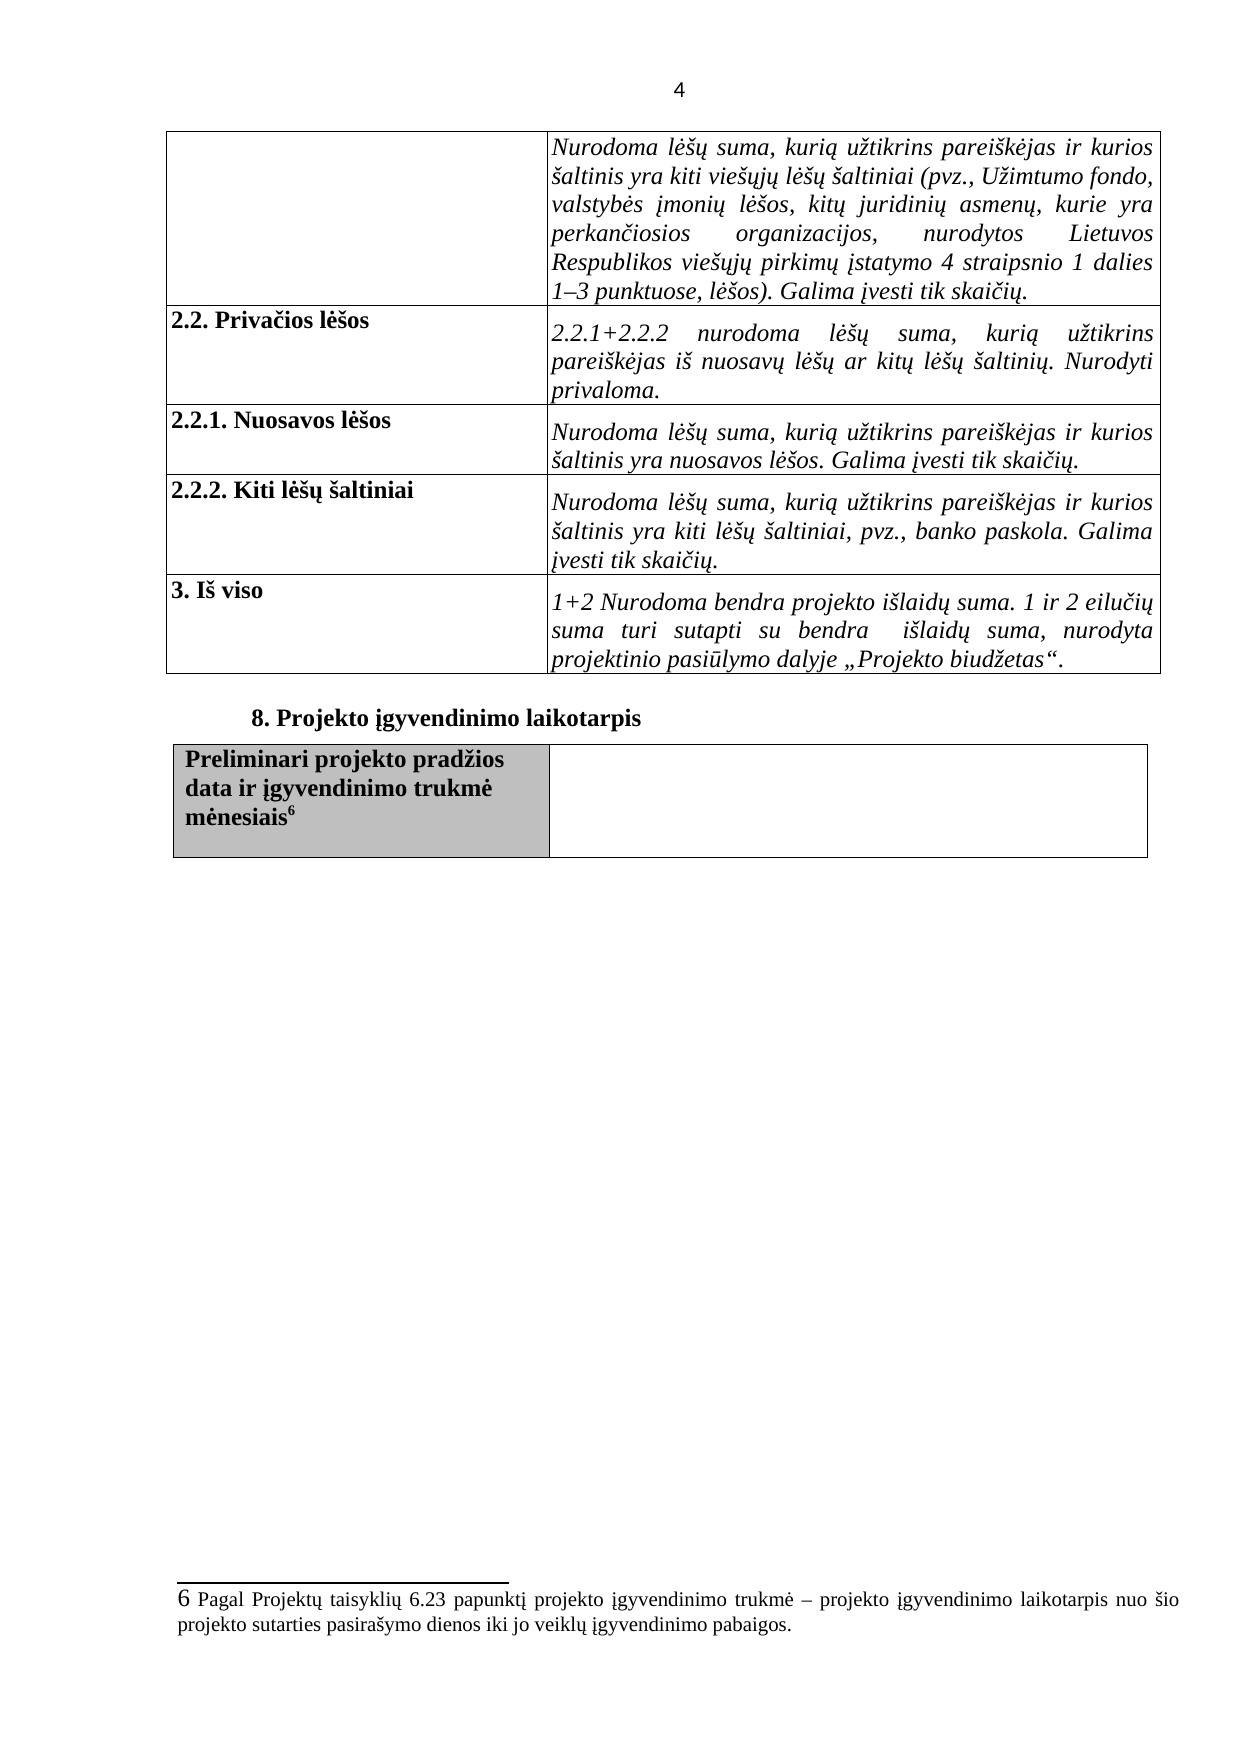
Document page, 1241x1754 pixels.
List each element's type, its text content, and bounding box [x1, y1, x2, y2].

table_cell 2.2.2. Kiti lėšų šaltiniai [167, 475, 547, 574]
table_cell 3. Iš viso [167, 575, 547, 673]
table_cell Nurodoma lėšų suma, kurią užtikrins pareiškėjas ir kurios šaltinis yra nuosavos lėšos. Galima įvesti tik skaičių. [548, 405, 1160, 474]
table_cell Nurodoma lėšų suma, kurią užtikrins pareiškėjas ir kurios šaltinis yra kiti viešųjų lėšų šaltiniai (pvz., Užimtumo fondo, valstybės įmonių lėšos, kitų juridinių asmenų, kurie yra perkančiosios organizacijos, nurodytos Lietuvos Respublikos viešųjų pirkimų įstatymo 4 straipsnio 1 dalies 1–3 punktuose, lėšos). Galima įvesti tik skaičių. [548, 132, 1160, 304]
table_cell 2.2.1+2.2.2 nurodoma lėšų suma, kurią užtikrins pareiškėjas iš nuosavų lėšų ar kitų lėšų šaltinių. Nurodyti privaloma. [548, 306, 1160, 404]
table_header Preliminari projekto pradžios data ir įgyvendinimo trukmė mėnesiais [174, 745, 549, 857]
table_cell 1+2 Nurodoma bendra projekto išlaidų suma. 1 ir 2 eilučių suma turi sutapti su bendra išlaidų suma, nurodyta projektinio pasiūlymo dalyje „Projekto biudžetas“. [548, 575, 1160, 673]
table_cell 2.2. Privačios lėšos [167, 306, 547, 404]
table_cell Nurodoma lėšų suma, kurią užtikrins pareiškėjas ir kurios šaltinis yra kiti lėšų šaltiniai, pvz., banko paskola. Galima įvesti tik skaičių. [548, 475, 1160, 574]
text 8. Projekto įgyvendinimo laikotarpis [177, 703, 1181, 731]
table_header [550, 745, 1147, 857]
table_cell 2.2.1. Nuosavos lėšos [167, 405, 547, 474]
table_cell [167, 132, 547, 304]
